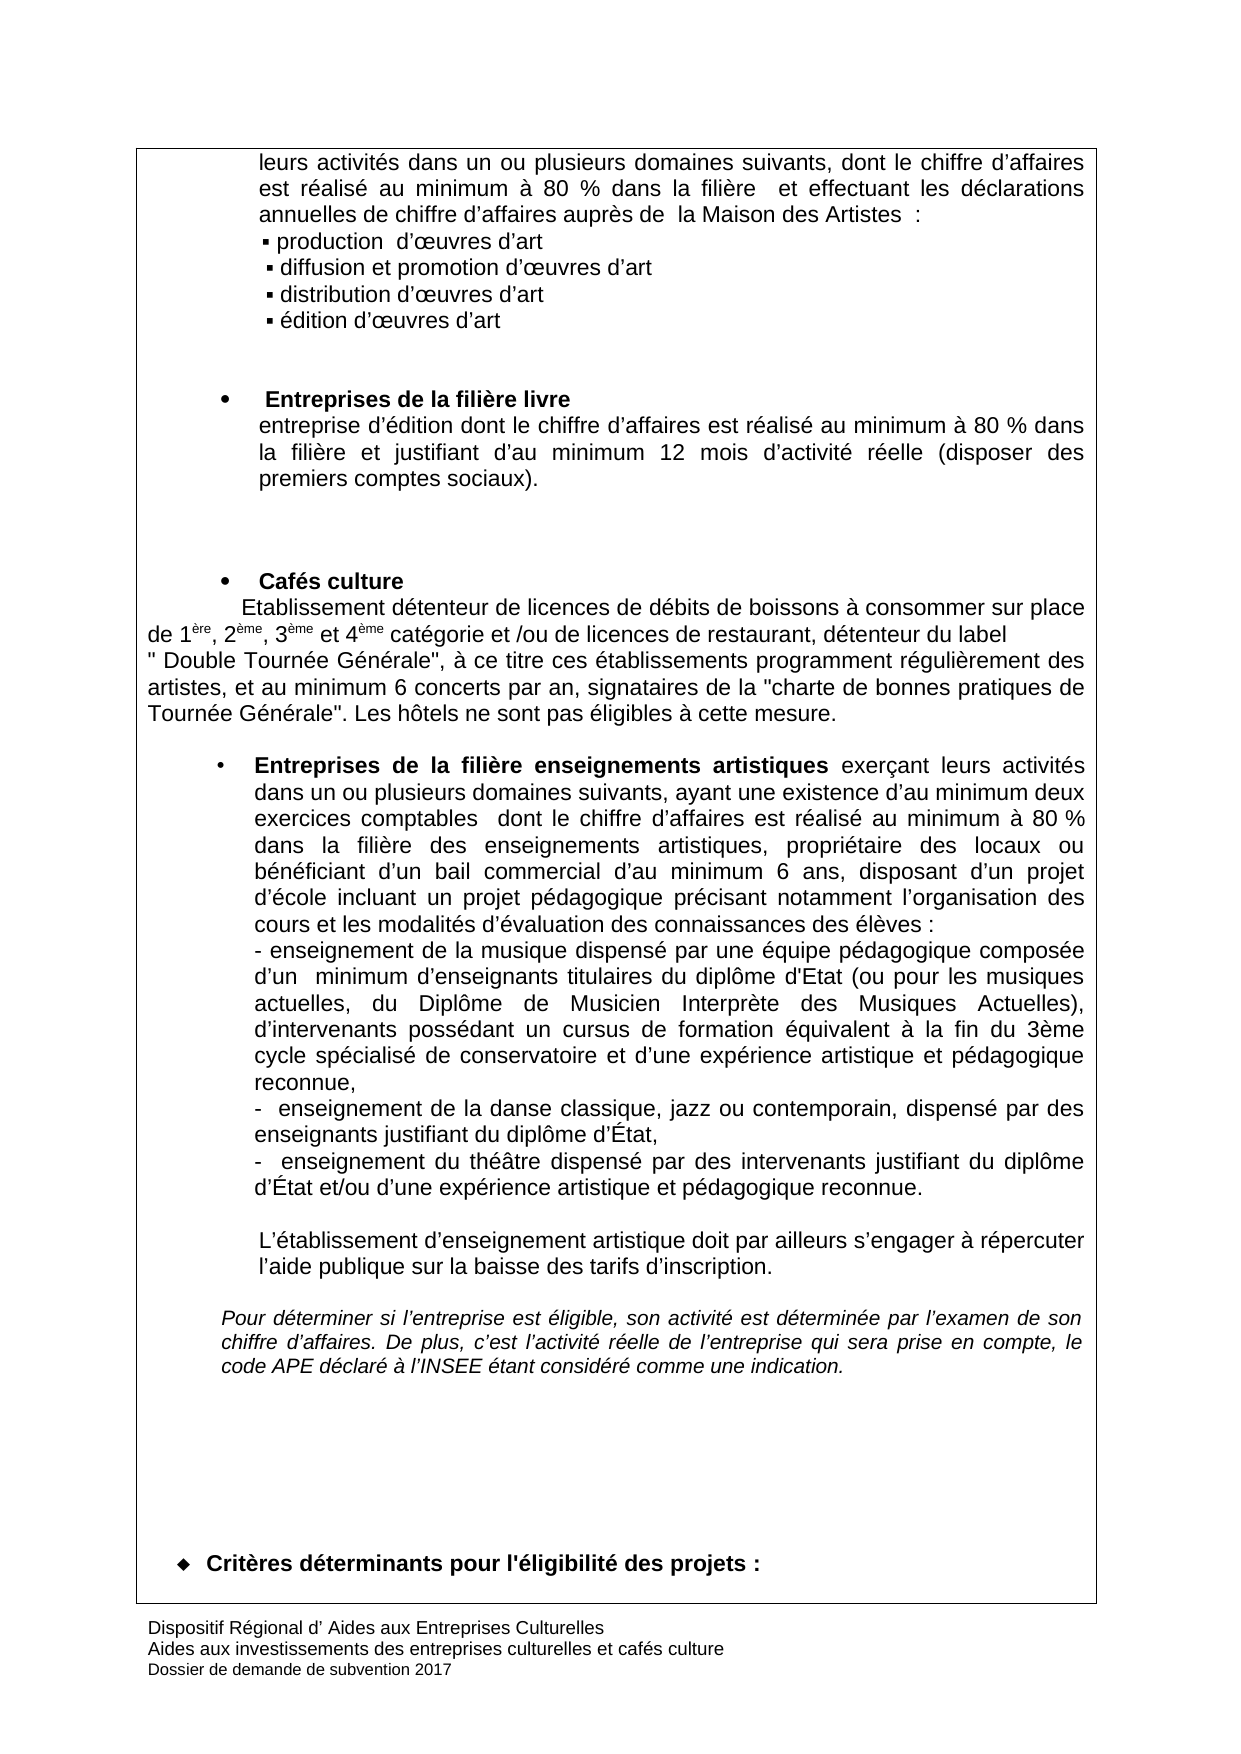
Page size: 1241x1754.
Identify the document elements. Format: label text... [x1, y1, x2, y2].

table_cell leurs activités dans un ou plusieurs domaines suivants, dont le chiffre d’affaires est réalisé au minimum à 80 % dans la filière et effectuant les déclarations annuelles de chiffre d’affaires auprès de la Maison des Artistes : ▪ production d’œuvres d’art ▪ diffusion et promotion d’œuvres d’art ▪ distribution d’œuvres d’art ▪ édition d’œuvres d’art Entreprises de la filière livre entreprise d’édition dont le chiffre d’affaires est réalisé au minimum à 80 % dans la filière et justifiant d’au minimum 12 mois d’activité réelle (disposer des premiers comptes sociaux). Cafés culture Etablissement détenteur de licences de débits de boissons à consommer sur place de 1ère, 2ème, 3ème et 4ème catégorie et /ou de licences de restaurant, détenteur du label " Double Tournée Générale", à ce titre ces établissements programment régulièrement des artistes, et au minimum 6 concerts par an, signataires de la "charte de bonnes pratiques de Tournée Générale". Les hôtels ne sont pas éligibles à cette mesure. Entreprises de la filière enseignements artistiques exerçant leurs activités dans un ou plusieurs domaines suivants, ayant une existence d’au minimum deux exercices comptables dont le chiffre d’affaires est réalisé au minimum à 80 % dans la filière des enseignements artistiques, propriétaire des locaux ou bénéficiant d’un bail commercial d’au minimum 6 ans, disposant d’un projet d’école incluant un projet pédagogique précisant notamment l’organisation des cours et les modalités d’évaluation des connaissances des élèves : - enseignement de la musique dispensé par une équipe pédagogique composée d’un minimum d’enseignants titulaires du diplôme d'Etat (ou pour les musiques actuelles, du Diplôme de Musicien Interprète des Musiques Actuelles), d’intervenants possédant un cursus de formation équivalent à la fin du 3ème cycle spécialisé de conservatoire et d’une expérience artistique et pédagogique reconnue, - enseignement de la danse classique, jazz ou contemporain, dispensé par des enseignants justifiant du diplôme d’État, - enseignement du théâtre dispensé par des intervenants justifiant du diplôme d’État et/ou d’une expérience artistique et pédagogique reconnue. L’établissement d’enseignement artistique doit par ailleurs s’engager à répercuter l’aide publique sur la baisse des tarifs d’inscription. Pour déterminer si l’entreprise est éligible, son activité est déterminée par l’examen de son chiffre d’affaires. De plus, c’est l’activité réelle de l’entreprise qui sera prise en compte, le code APE déclaré à l’INSEE étant considéré comme une indication. Critères déterminants pour l'éligibilité des projets : [137, 149, 1096, 1603]
